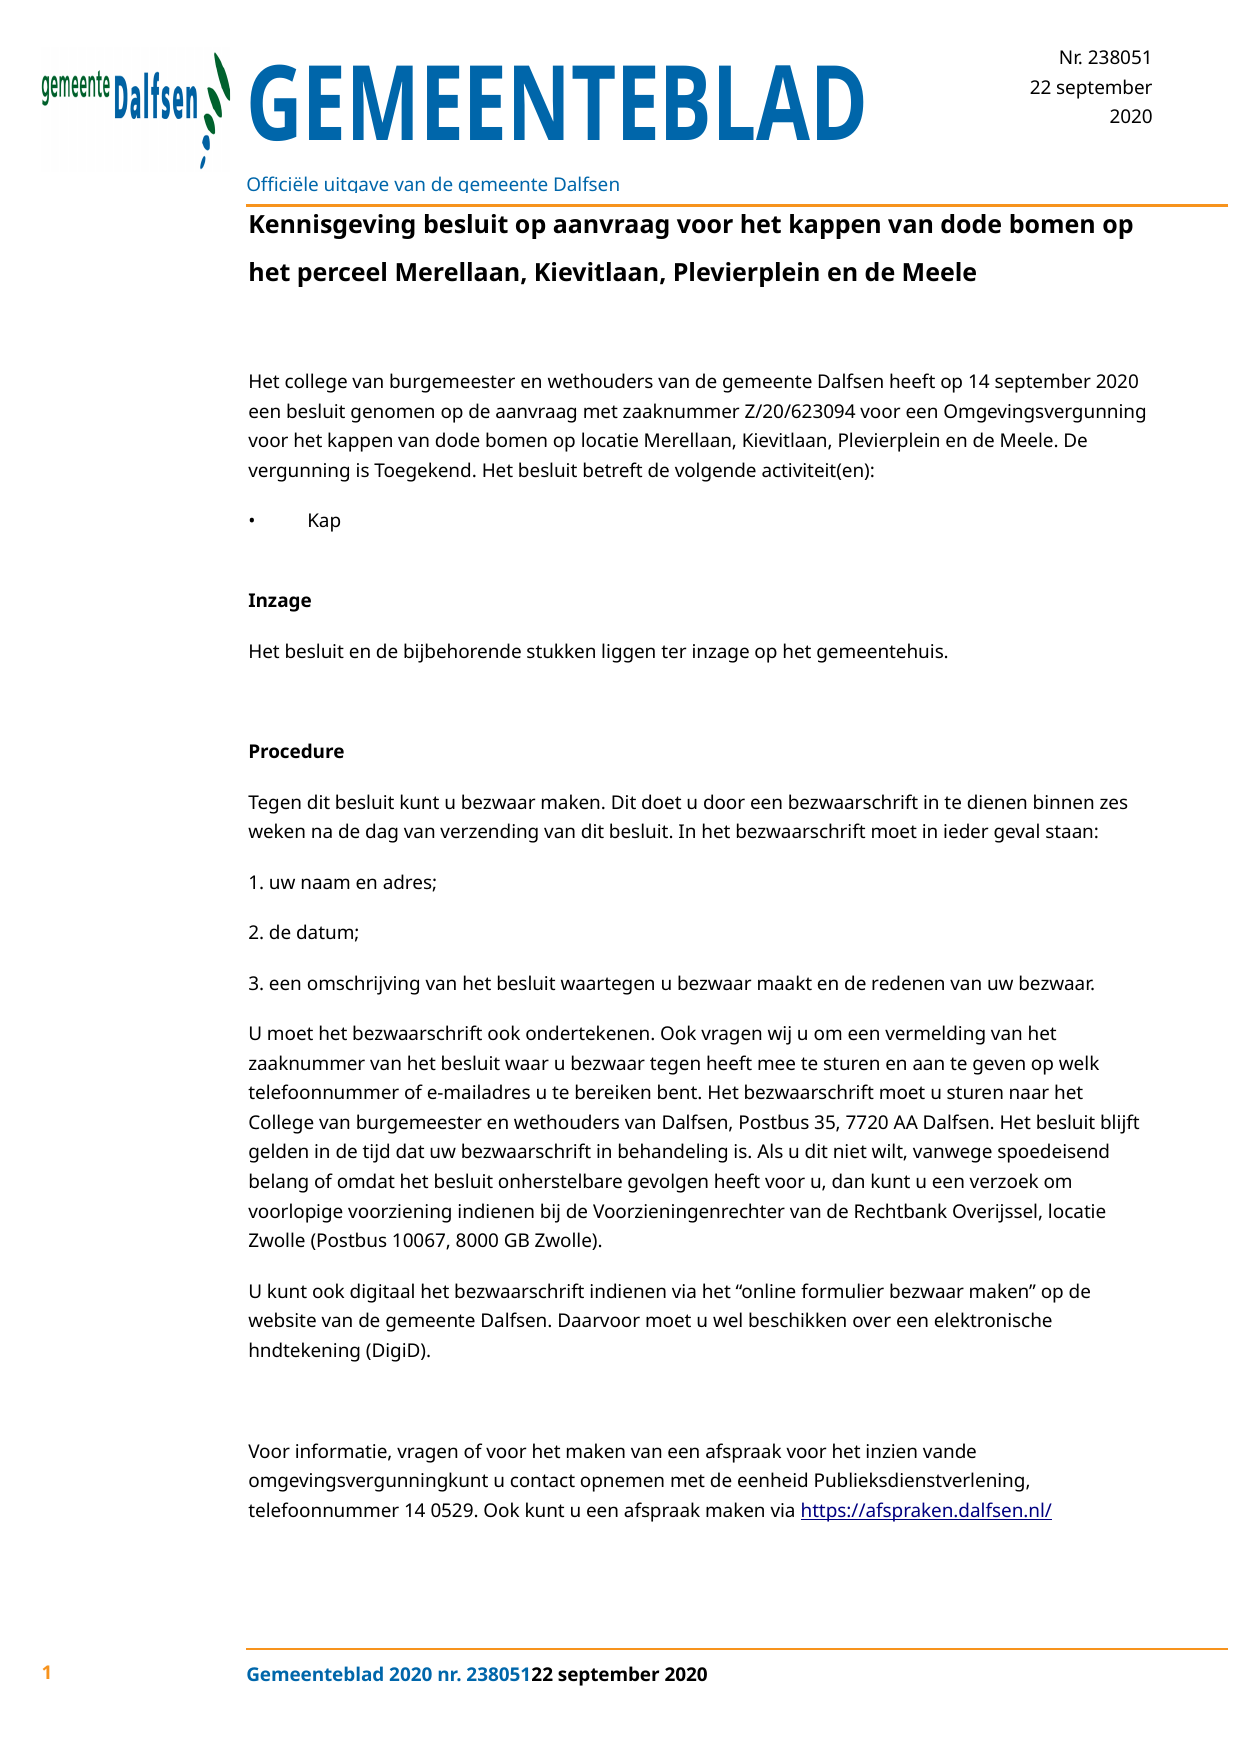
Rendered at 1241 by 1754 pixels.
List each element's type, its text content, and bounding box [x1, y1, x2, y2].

text 2. de datum; [248, 919, 1152, 945]
picture [41, 47, 231, 172]
text Tegen dit besluit kunt u bezwaar maken. Dit doet u door een bezwaarschrift in te dienen binnen zes weken na de dag van verzending van dit besluit. In het bezwaarschrift moet in ieder geval staan: [248, 789, 1152, 844]
text Voor informatie, vragen of voor het maken van een afspraak voor het inzien vande omgevingsvergunningkunt u contact opnemen met de eenheid Publieksdienstverlening, telefoonnummer 14 0529. Ook kunt u een afspraak maken via https://afspraken.dalfsen.nl/ [248, 1438, 1152, 1523]
text Kennisgeving besluit op aanvraag voor het kappen van dode bomen op het perceel Merellaan, Kievitlaan, Plevierplein en de Meele [248, 207, 1152, 288]
text 3. een omschrijving van het besluit waartegen u bezwaar maakt en de redenen van uw bezwaar. [248, 970, 1152, 996]
text Het besluit en de bijbehorende stukken liggen ter inzage op het gemeentehuis. [248, 638, 1152, 664]
text U kunt ook digitaal het bezwaarschrift indienen via het “online formulier bezwaar maken” op de website van de gemeente Dalfsen. Daarvoor moet u wel beschikken over een elektronische hndtekening (DigiD). [248, 1278, 1152, 1363]
text 1. uw naam en adres; [248, 869, 1152, 895]
text U moet het bezwaarschrift ook ondertekenen. Ook vragen wij u om een vermelding van het zaaknummer van het besluit waar u bezwaar tegen heeft mee te sturen en aan te geven op welk telefoonnummer of e-mailadres u te bereiken bent. Het bezwaarschrift moet u sturen naar het College van burgemeester en wethouders van Dalfsen, Postbus 35, 7720 AA Dalfsen. Het besluit blijft gelden in de tijd dat uw bezwaarschrift in behandeling is. Als u dit niet wilt, vanwege spoedeisend belang of omdat het besluit onherstelbare gevolgen heeft voor u, dan kunt u een verzoek om voorlopige voorziening indienen bij de Voorzieningenrechter van de Rechtbank Overijssel, locatie Zwolle (Postbus 10067, 8000 GB Zwolle). [248, 1020, 1152, 1253]
text Inzage [248, 587, 1152, 613]
list Kap [248, 507, 1152, 533]
text Procedure [248, 739, 1152, 764]
text Het college van burgemeester en wethouders van de gemeente Dalfsen heeft op 14 september 2020 een besluit genomen op de aanvraag met zaaknummer Z/20/623094 voor een Omgevingsvergunning voor het kappen van dode bomen op locatie Merellaan, Kievitlaan, Plevierplein en de Meele. De vergunning is Toegekend. Het besluit betreft de volgende activiteit(en): [248, 368, 1152, 483]
